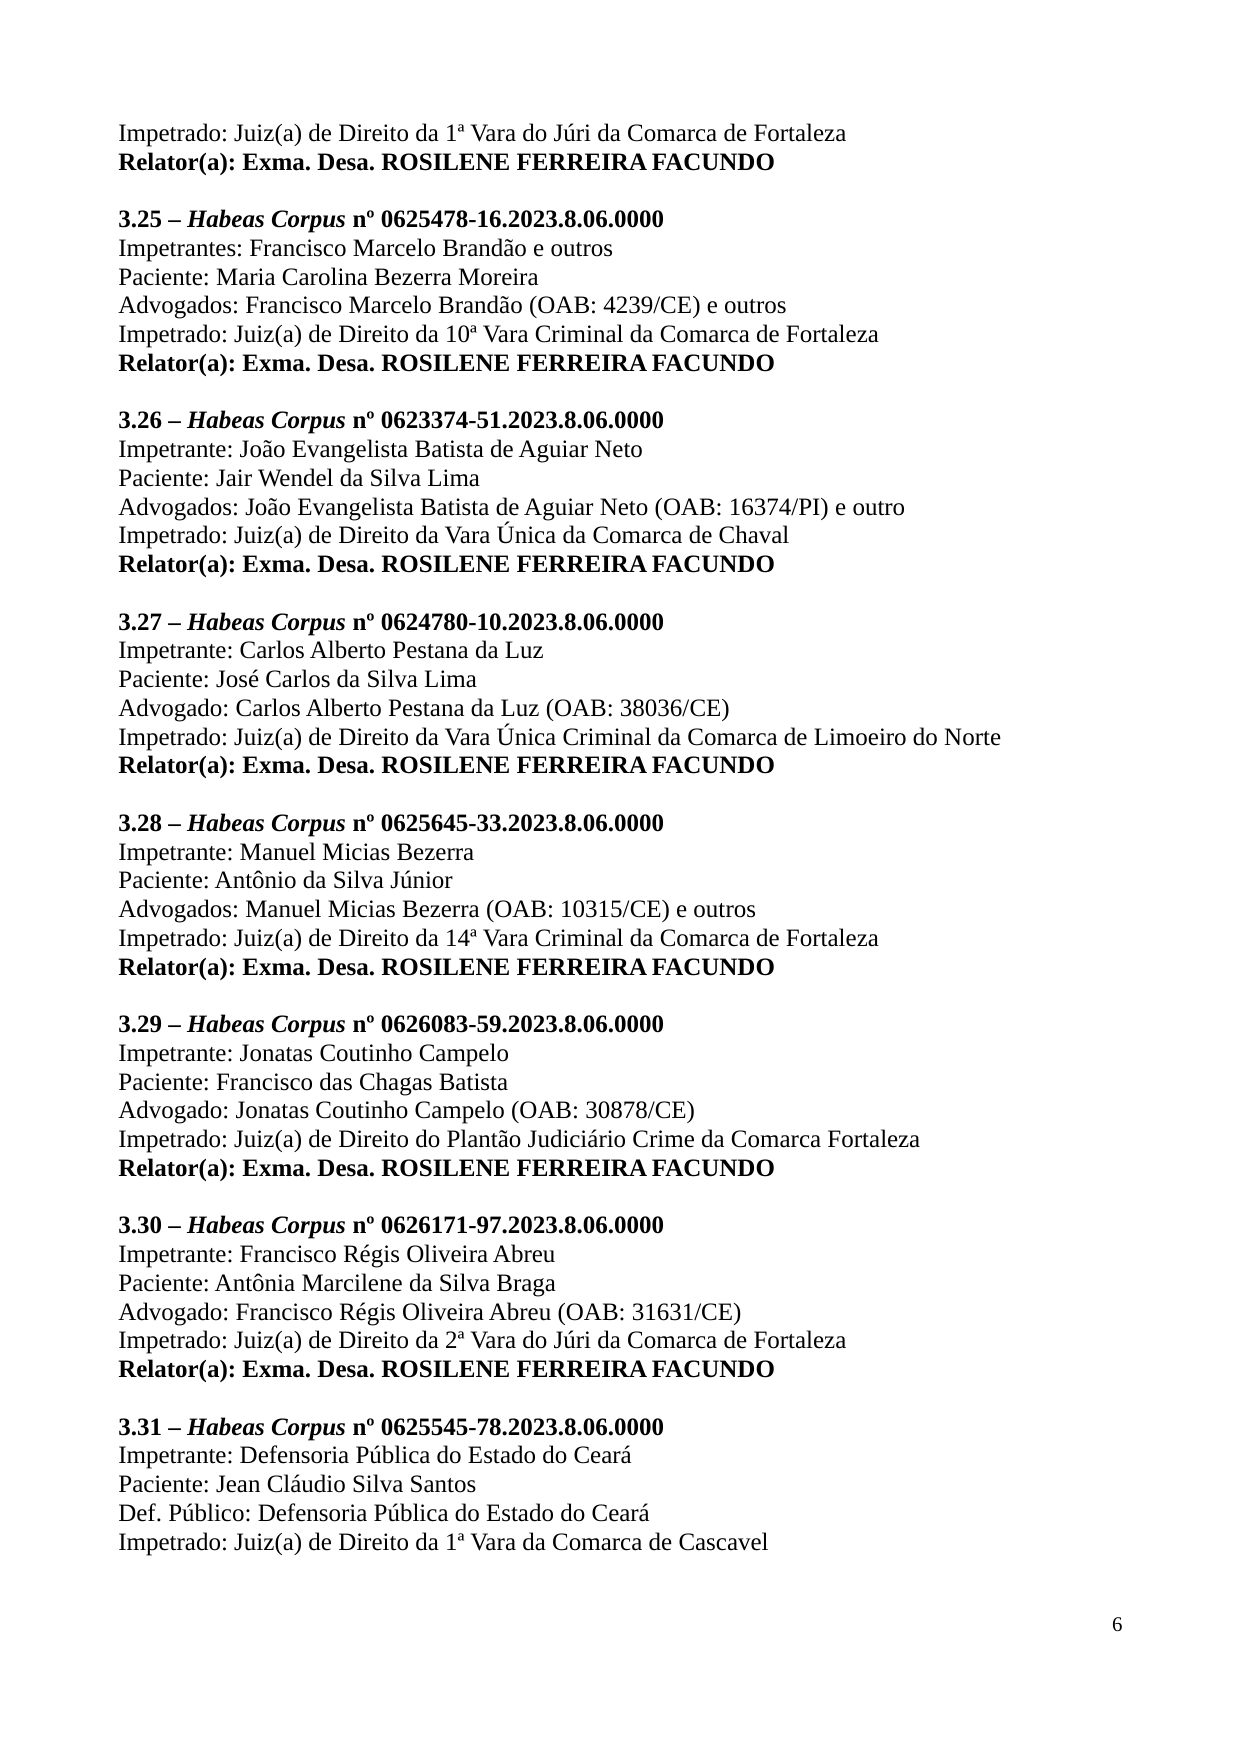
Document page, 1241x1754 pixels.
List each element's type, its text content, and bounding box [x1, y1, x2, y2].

text Impetrado: Juiz(a) de Direito da 2ª Vara do Júri da Comarca de Fortaleza [118, 1326, 1122, 1354]
text Advogado: Jonatas Coutinho Campelo (OAB: 30878/CE) [118, 1096, 1122, 1124]
text 3.28 – Habeas Corpus nº 0625645-33.2023.8.06.0000 [118, 808, 1122, 837]
text Relator(a): Exma. Desa. ROSILENE FERREIRA FACUNDO [118, 549, 1122, 578]
text Impetrado: Juiz(a) de Direito da Vara Única da Comarca de Chaval [118, 521, 1122, 549]
text 3.31 – Habeas Corpus nº 0625545-78.2023.8.06.0000 [118, 1412, 1122, 1441]
text Impetrado: Juiz(a) de Direito da 1ª Vara da Comarca de Cascavel [118, 1527, 1122, 1556]
text 3.26 – Habeas Corpus nº 0623374-51.2023.8.06.0000 [118, 406, 1122, 434]
text Relator(a): Exma. Desa. ROSILENE FERREIRA FACUNDO [118, 952, 1122, 981]
text Impetrante: Carlos Alberto Pestana da Luz [118, 636, 1122, 664]
text Paciente: Antônio da Silva Júnior [118, 866, 1122, 894]
text Impetrante: João Evangelista Batista de Aguiar Neto [118, 434, 1122, 463]
text Advogados: Manuel Micias Bezerra (OAB: 10315/CE) e outros [118, 894, 1122, 923]
text Paciente: Francisco das Chagas Batista [118, 1067, 1122, 1096]
text Impetrante: Jonatas Coutinho Campelo [118, 1038, 1122, 1067]
text Impetrado: Juiz(a) de Direito da 14ª Vara Criminal da Comarca de Fortaleza [118, 923, 1122, 952]
text 3.27 – Habeas Corpus nº 0624780-10.2023.8.06.0000 [118, 607, 1122, 636]
text Paciente: Jair Wendel da Silva Lima [118, 463, 1122, 492]
text Impetrado: Juiz(a) de Direito do Plantão Judiciário Crime da Comarca Fortaleza [118, 1124, 1122, 1153]
text Impetrante: Manuel Micias Bezerra [118, 837, 1122, 866]
text Def. Público: Defensoria Pública do Estado do Ceará [118, 1498, 1122, 1527]
text Relator(a): Exma. Desa. ROSILENE FERREIRA FACUNDO [118, 348, 1122, 377]
text Relator(a): Exma. Desa. ROSILENE FERREIRA FACUNDO [118, 1354, 1122, 1383]
text Advogado: Carlos Alberto Pestana da Luz (OAB: 38036/CE) [118, 693, 1122, 722]
text Impetrado: Juiz(a) de Direito da 1ª Vara do Júri da Comarca de Fortaleza [118, 118, 1122, 147]
text Advogados: Francisco Marcelo Brandão (OAB: 4239/CE) e outros [118, 291, 1122, 319]
text Impetrante: Defensoria Pública do Estado do Ceará [118, 1441, 1122, 1469]
text Advogados: João Evangelista Batista de Aguiar Neto (OAB: 16374/PI) e outro [118, 492, 1122, 521]
text 3.30 – Habeas Corpus nº 0626171-97.2023.8.06.0000 [118, 1211, 1122, 1239]
text Paciente: Jean Cláudio Silva Santos [118, 1469, 1122, 1498]
text 3.29 – Habeas Corpus nº 0626083-59.2023.8.06.0000 [118, 1009, 1122, 1038]
text 3.25 – Habeas Corpus nº 0625478-16.2023.8.06.0000 [118, 204, 1122, 233]
text Impetrado: Juiz(a) de Direito da 10ª Vara Criminal da Comarca de Fortaleza [118, 319, 1122, 348]
text Impetrante: Francisco Régis Oliveira Abreu [118, 1239, 1122, 1268]
text Relator(a): Exma. Desa. ROSILENE FERREIRA FACUNDO [118, 147, 1122, 176]
text Relator(a): Exma. Desa. ROSILENE FERREIRA FACUNDO [118, 751, 1122, 779]
text Impetrantes: Francisco Marcelo Brandão e outros [118, 233, 1122, 262]
text Paciente: Maria Carolina Bezerra Moreira [118, 262, 1122, 291]
text Impetrado: Juiz(a) de Direito da Vara Única Criminal da Comarca de Limoeiro do Norte [118, 722, 1122, 751]
text Paciente: Antônia Marcilene da Silva Braga [118, 1268, 1122, 1297]
text Advogado: Francisco Régis Oliveira Abreu (OAB: 31631/CE) [118, 1297, 1122, 1326]
text Paciente: José Carlos da Silva Lima [118, 664, 1122, 693]
text Relator(a): Exma. Desa. ROSILENE FERREIRA FACUNDO [118, 1153, 1122, 1182]
